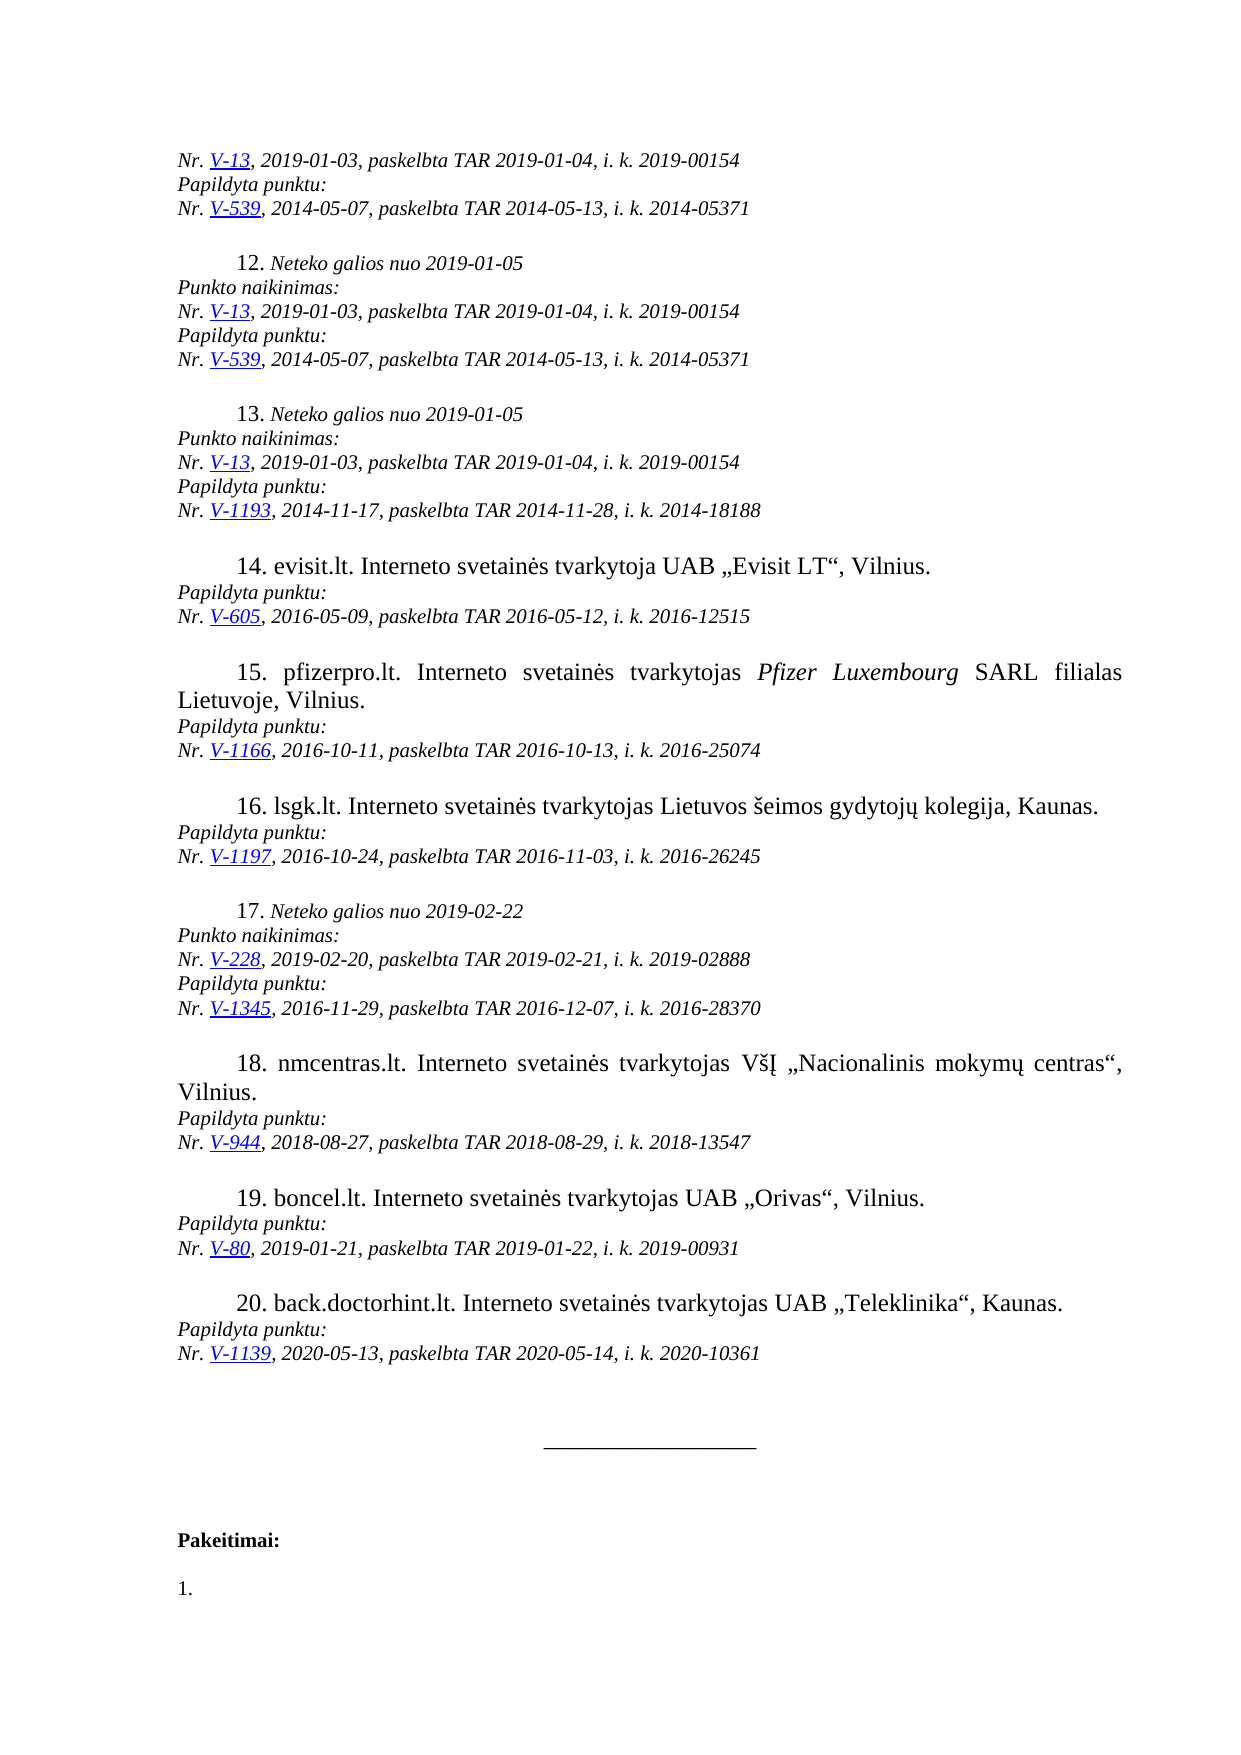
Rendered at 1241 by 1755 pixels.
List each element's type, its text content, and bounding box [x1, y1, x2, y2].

text 17. Neteko galios nuo 2019-02-22 [177, 897, 1122, 923]
text Punkto naikinimas: [177, 275, 1122, 299]
text Nr. V-539, 2014-05-07, paskelbta TAR 2014-05-13, i. k. 2014-05371 [177, 196, 1122, 220]
text Nr. V-1197, 2016-10-24, paskelbta TAR 2016-11-03, i. k. 2016-26245 [177, 844, 1122, 868]
text Punkto naikinimas: [177, 426, 1122, 450]
text Papildyta punktu: [177, 1211, 1122, 1235]
text Papildyta punktu: [177, 172, 1122, 196]
text Nr. V-13, 2019-01-03, paskelbta TAR 2019-01-04, i. k. 2019-00154 [177, 450, 1122, 474]
text 14. evisit.lt. Interneto svetainės tvarkytoja UAB „Evisit LT“, Vilnius. [177, 551, 1122, 580]
text 12. Neteko galios nuo 2019-01-05 [177, 248, 1122, 275]
text Nr. V-944, 2018-08-27, paskelbta TAR 2018-08-29, i. k. 2018-13547 [177, 1130, 1122, 1154]
text 19. boncel.lt. Interneto svetainės tvarkytojas UAB „Orivas“, Vilnius. [177, 1183, 1122, 1211]
text 15. pfizerpro.lt. Interneto svetainės tvarkytojas Pfizer Luxembourg SARL filialas Lietuvoje, Vilnius. [177, 657, 1122, 714]
text _________________ [177, 1423, 1122, 1451]
text 18. nmcentras.lt. Interneto svetainės tvarkytojas VšĮ „Nacionalinis mokymų centras“, Vilnius. [177, 1048, 1122, 1106]
text Nr. V-605, 2016-05-09, paskelbta TAR 2016-05-12, i. k. 2016-12515 [177, 604, 1122, 628]
text Papildyta punktu: [177, 323, 1122, 347]
text Nr. V-1139, 2020-05-13, paskelbta TAR 2020-05-14, i. k. 2020-10361 [177, 1341, 1122, 1365]
text 16. lsgk.lt. Interneto svetainės tvarkytojas Lietuvos šeimos gydytojų kolegija, Kaunas. [177, 791, 1122, 820]
text Papildyta punktu: [177, 820, 1122, 844]
text Nr. V-539, 2014-05-07, paskelbta TAR 2014-05-13, i. k. 2014-05371 [177, 347, 1122, 371]
text 1. [177, 1576, 1122, 1600]
text Papildyta punktu: [177, 714, 1122, 738]
text Papildyta punktu: [177, 580, 1122, 604]
text 20. back.doctorhint.lt. Interneto svetainės tvarkytojas UAB „Teleklinika“, Kaunas. [177, 1288, 1122, 1317]
text Pakeitimai: [177, 1528, 1122, 1552]
text Nr. V-1166, 2016-10-11, paskelbta TAR 2016-10-13, i. k. 2016-25074 [177, 738, 1122, 762]
text Papildyta punktu: [177, 971, 1122, 995]
text Nr. V-1193, 2014-11-17, paskelbta TAR 2014-11-28, i. k. 2014-18188 [177, 498, 1122, 522]
text Papildyta punktu: [177, 474, 1122, 498]
text Punkto naikinimas: [177, 923, 1122, 947]
text Nr. V-13, 2019-01-03, paskelbta TAR 2019-01-04, i. k. 2019-00154 [177, 299, 1122, 323]
text Nr. V-13, 2019-01-03, paskelbta TAR 2019-01-04, i. k. 2019-00154 [177, 148, 1122, 172]
text Nr. V-228, 2019-02-20, paskelbta TAR 2019-02-21, i. k. 2019-02888 [177, 947, 1122, 971]
text 13. Neteko galios nuo 2019-01-05 [177, 400, 1122, 426]
text Nr. V-80, 2019-01-21, paskelbta TAR 2019-01-22, i. k. 2019-00931 [177, 1235, 1122, 1259]
text Papildyta punktu: [177, 1106, 1122, 1130]
text Nr. V-1345, 2016-11-29, paskelbta TAR 2016-12-07, i. k. 2016-28370 [177, 995, 1122, 1019]
text Papildyta punktu: [177, 1317, 1122, 1341]
